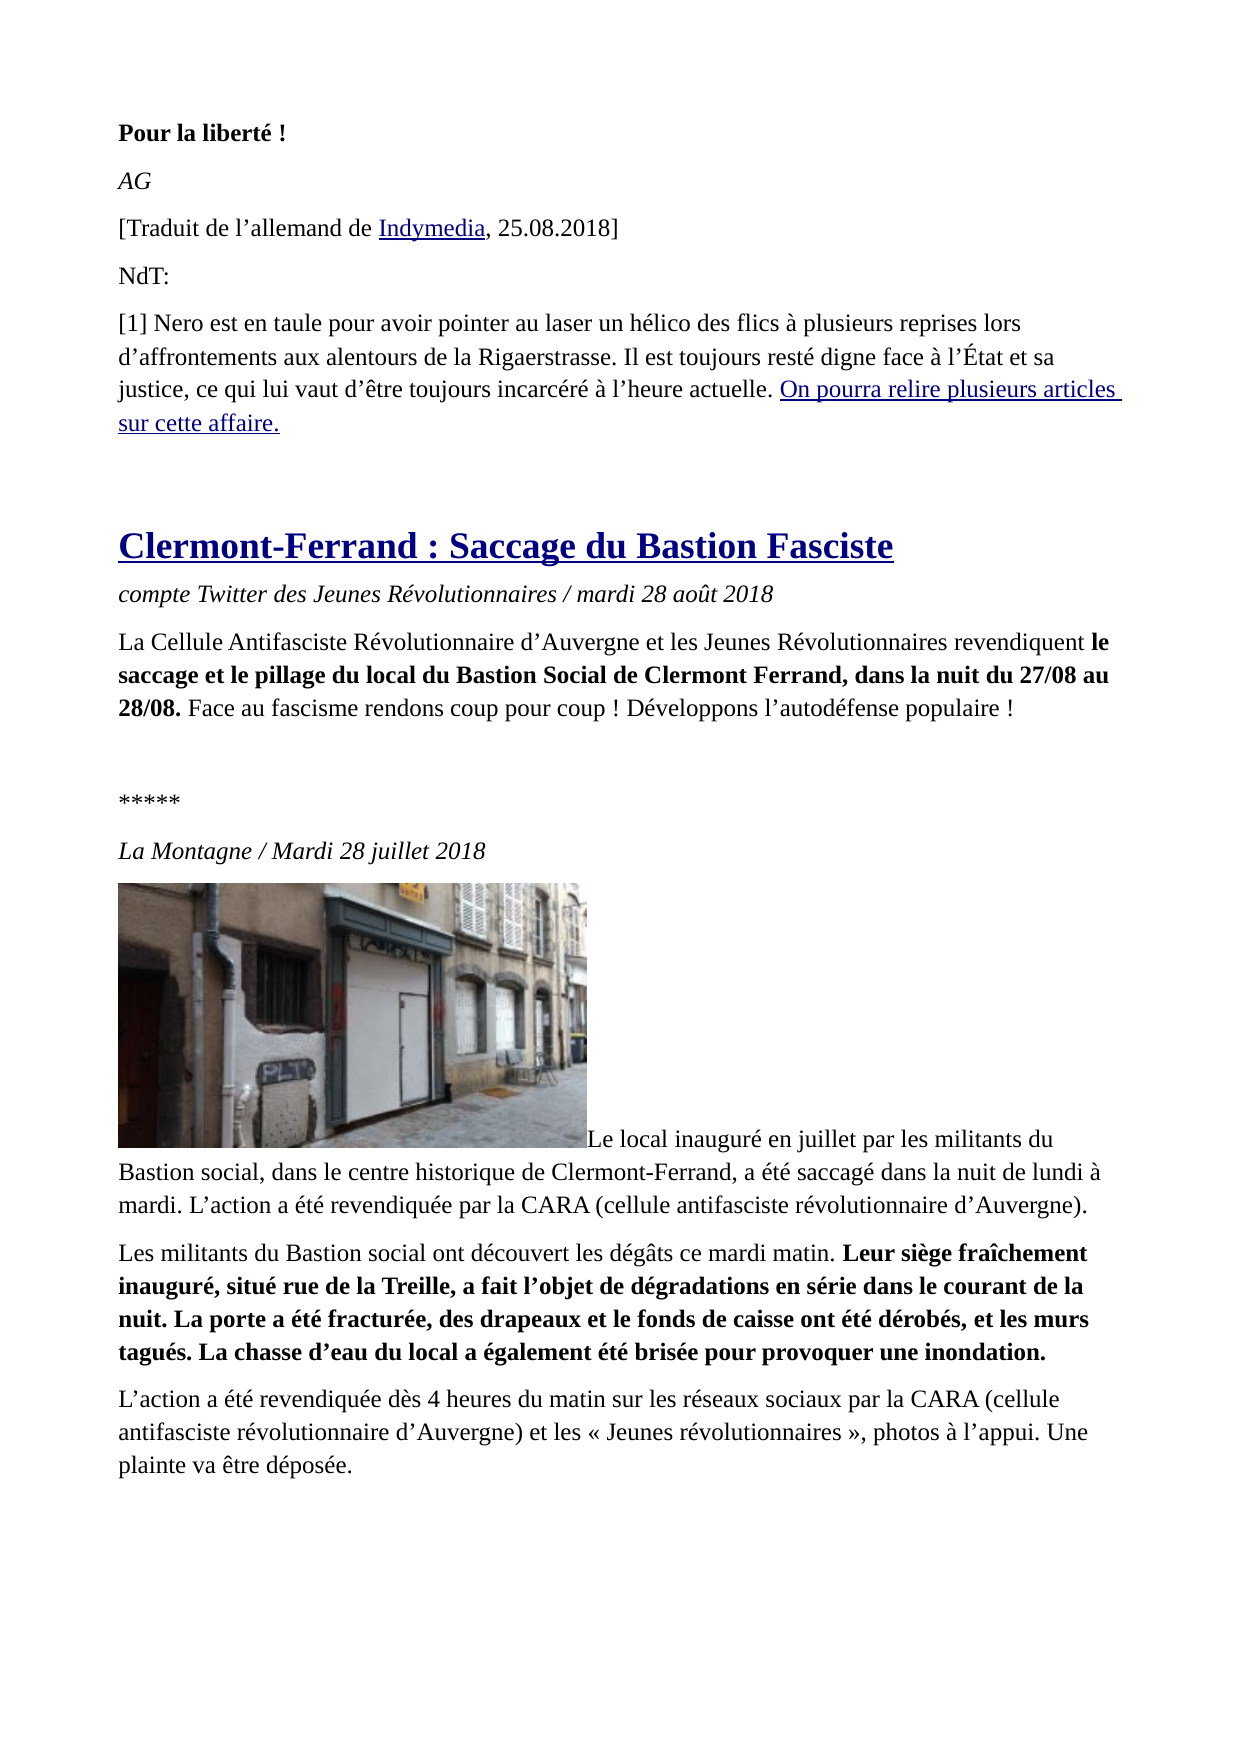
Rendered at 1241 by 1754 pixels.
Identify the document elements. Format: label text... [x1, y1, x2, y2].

text [Traduit de l’allemand de Indymedia, 25.08.2018] [118, 213, 1122, 242]
picture [118, 883, 587, 1148]
text [1] Nero est en taule pour avoir pointer au laser un hélico des flics à plusieurs reprises lors d’affrontements aux alentours de la Rigaerstrasse. Il est toujours resté digne face à l’État et sa justice, ce qui lui vaut d’être toujours incarcéré à l’heure actuelle. On pourra relire plusieurs articles sur cette affaire. [118, 308, 1122, 436]
text Pour la liberté ! [118, 118, 1122, 147]
text Le local inauguré en juillet par les militants du Bastion social, dans le centre historique de Clermont-Ferrand, a été saccagé dans la nuit de lundi à mardi. L’action a été revendiquée par la CARA (cellule antifasciste révolutionnaire d’Auvergne). [118, 883, 1122, 1219]
text AG [118, 166, 1122, 194]
text La Montagne / Mardi 28 juillet 2018 [118, 836, 1122, 864]
text Les militants du Bastion social ont découvert les dégâts ce mardi matin. Leur siège fraîchement inauguré, situé rue de la Treille, a fait l’objet de dégradations en série dans le courant de la nuit. La porte a été fracturée, des drapeaux et le fonds de caisse ont été dérobés, et les murs tagués. La chasse d’eau du local a également été brisée pour provoquer une inondation. [118, 1238, 1122, 1366]
subtitle Clermont-Ferrand : Saccage du Bastion Fasciste [118, 524, 1122, 567]
text NdT: [118, 261, 1122, 290]
text ***** [118, 788, 1122, 817]
text La Cellule Antifasciste Révolutionnaire d’Auvergne et les Jeunes Révolutionnaires revendiquent le saccage et le pillage du local du Bastion Social de Clermont Ferrand, dans la nuit du 27/08 au 28/08. Face au fascisme rendons coup pour coup ! Développons l’autodéfense populaire ! [118, 627, 1122, 722]
text L’action a été revendiquée dès 4 heures du matin sur les réseaux sociaux par la CARA (cellule antifasciste révolutionnaire d’Auvergne) et les « Jeunes révolutionnaires », photos à l’appui. Une plainte va être déposée. [118, 1384, 1122, 1479]
text compte Twitter des Jeunes Révolutionnaires / mardi 28 août 2018 [118, 579, 1122, 608]
